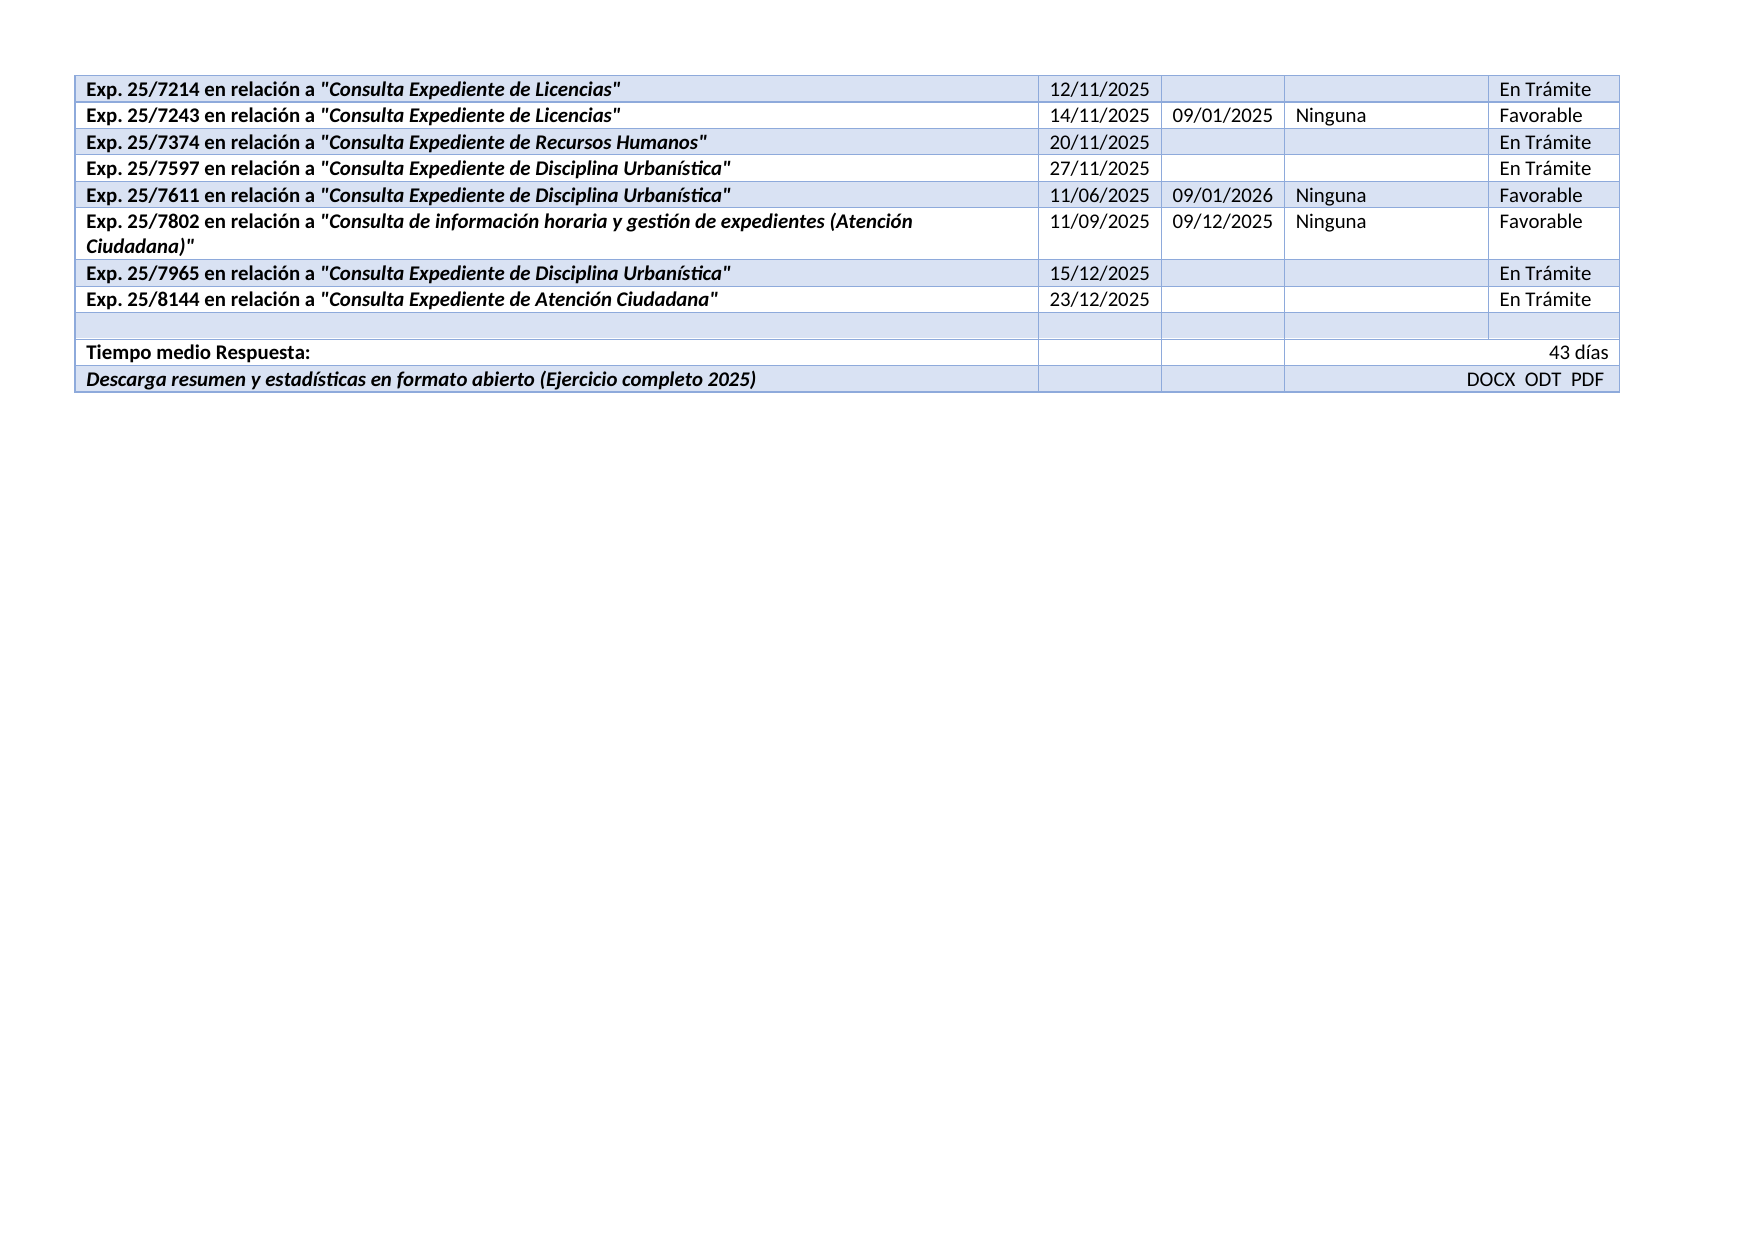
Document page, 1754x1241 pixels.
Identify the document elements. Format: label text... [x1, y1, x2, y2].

table_cell [1162, 287, 1284, 312]
table_cell [1162, 340, 1284, 365]
table_cell Exp. 25/7611 en relación a "Consulta Expediente de Disciplina Urbanística" [76, 182, 1038, 207]
table_cell 43 días [1285, 340, 1619, 365]
table_cell [1039, 340, 1161, 365]
table_cell 27/11/2025 [1039, 155, 1161, 181]
table_cell [1039, 313, 1161, 338]
table_cell En Trámite [1489, 260, 1619, 286]
table_cell [1162, 313, 1284, 338]
table_cell 12/11/2025 [1039, 76, 1161, 101]
table_cell 11/09/2025 [1039, 208, 1161, 259]
table_cell Exp. 25/7965 en relación a "Consulta Expediente de Disciplina Urbanística" [76, 260, 1038, 286]
table_cell Exp. 25/7243 en relación a "Consulta Expediente de Licencias" [76, 103, 1038, 128]
table_cell En Trámite [1489, 76, 1619, 101]
table_cell Favorable [1489, 103, 1619, 128]
table_cell DOCX ODT PDF [1285, 366, 1619, 391]
table_cell [1285, 76, 1488, 101]
table_cell 09/01/2026 [1162, 182, 1284, 207]
table_cell [1285, 313, 1488, 338]
table_cell 09/12/2025 [1162, 208, 1284, 259]
table_cell [1162, 260, 1284, 286]
table_cell Tiempo medio Respuesta: [76, 340, 1038, 365]
table_cell 11/06/2025 [1039, 182, 1161, 207]
table_cell En Trámite [1489, 155, 1619, 181]
table_cell [1285, 260, 1488, 286]
table_cell Ninguna [1285, 208, 1488, 259]
table_cell Exp. 25/8144 en relación a "Consulta Expediente de Atención Ciudadana" [76, 287, 1038, 312]
table_cell 14/11/2025 [1039, 103, 1161, 128]
table_cell Exp. 25/7374 en relación a "Consulta Expediente de Recursos Humanos" [76, 129, 1038, 154]
table_cell [1285, 287, 1488, 312]
table_cell [1489, 313, 1619, 338]
table_cell Favorable [1489, 208, 1619, 259]
table_cell 09/01/2025 [1162, 103, 1284, 128]
table_cell 23/12/2025 [1039, 287, 1161, 312]
table_cell [1039, 366, 1161, 391]
table_cell [1162, 76, 1284, 101]
table_cell [1162, 129, 1284, 154]
table_cell 20/11/2025 [1039, 129, 1161, 154]
table_cell Favorable [1489, 182, 1619, 207]
table_cell Ninguna [1285, 182, 1488, 207]
table_cell Exp. 25/7802 en relación a "Consulta de información horaria y gestión de expedientes (Atención Ciudadana)" [76, 208, 1038, 259]
table_cell Descarga resumen y estadísticas en formato abierto (Ejercicio completo 2025) [76, 366, 1038, 391]
table_cell [1285, 155, 1488, 181]
table_cell [1162, 366, 1284, 391]
table_cell En Trámite [1489, 129, 1619, 154]
table_cell Exp. 25/7597 en relación a "Consulta Expediente de Disciplina Urbanística" [76, 155, 1038, 181]
table_cell [1285, 129, 1488, 154]
table_cell 15/12/2025 [1039, 260, 1161, 286]
table_cell Exp. 25/7214 en relación a "Consulta Expediente de Licencias" [76, 76, 1038, 101]
table_cell [1162, 155, 1284, 181]
table_cell Ninguna [1285, 103, 1488, 128]
table_cell [76, 313, 1038, 338]
table_cell En Trámite [1489, 287, 1619, 312]
